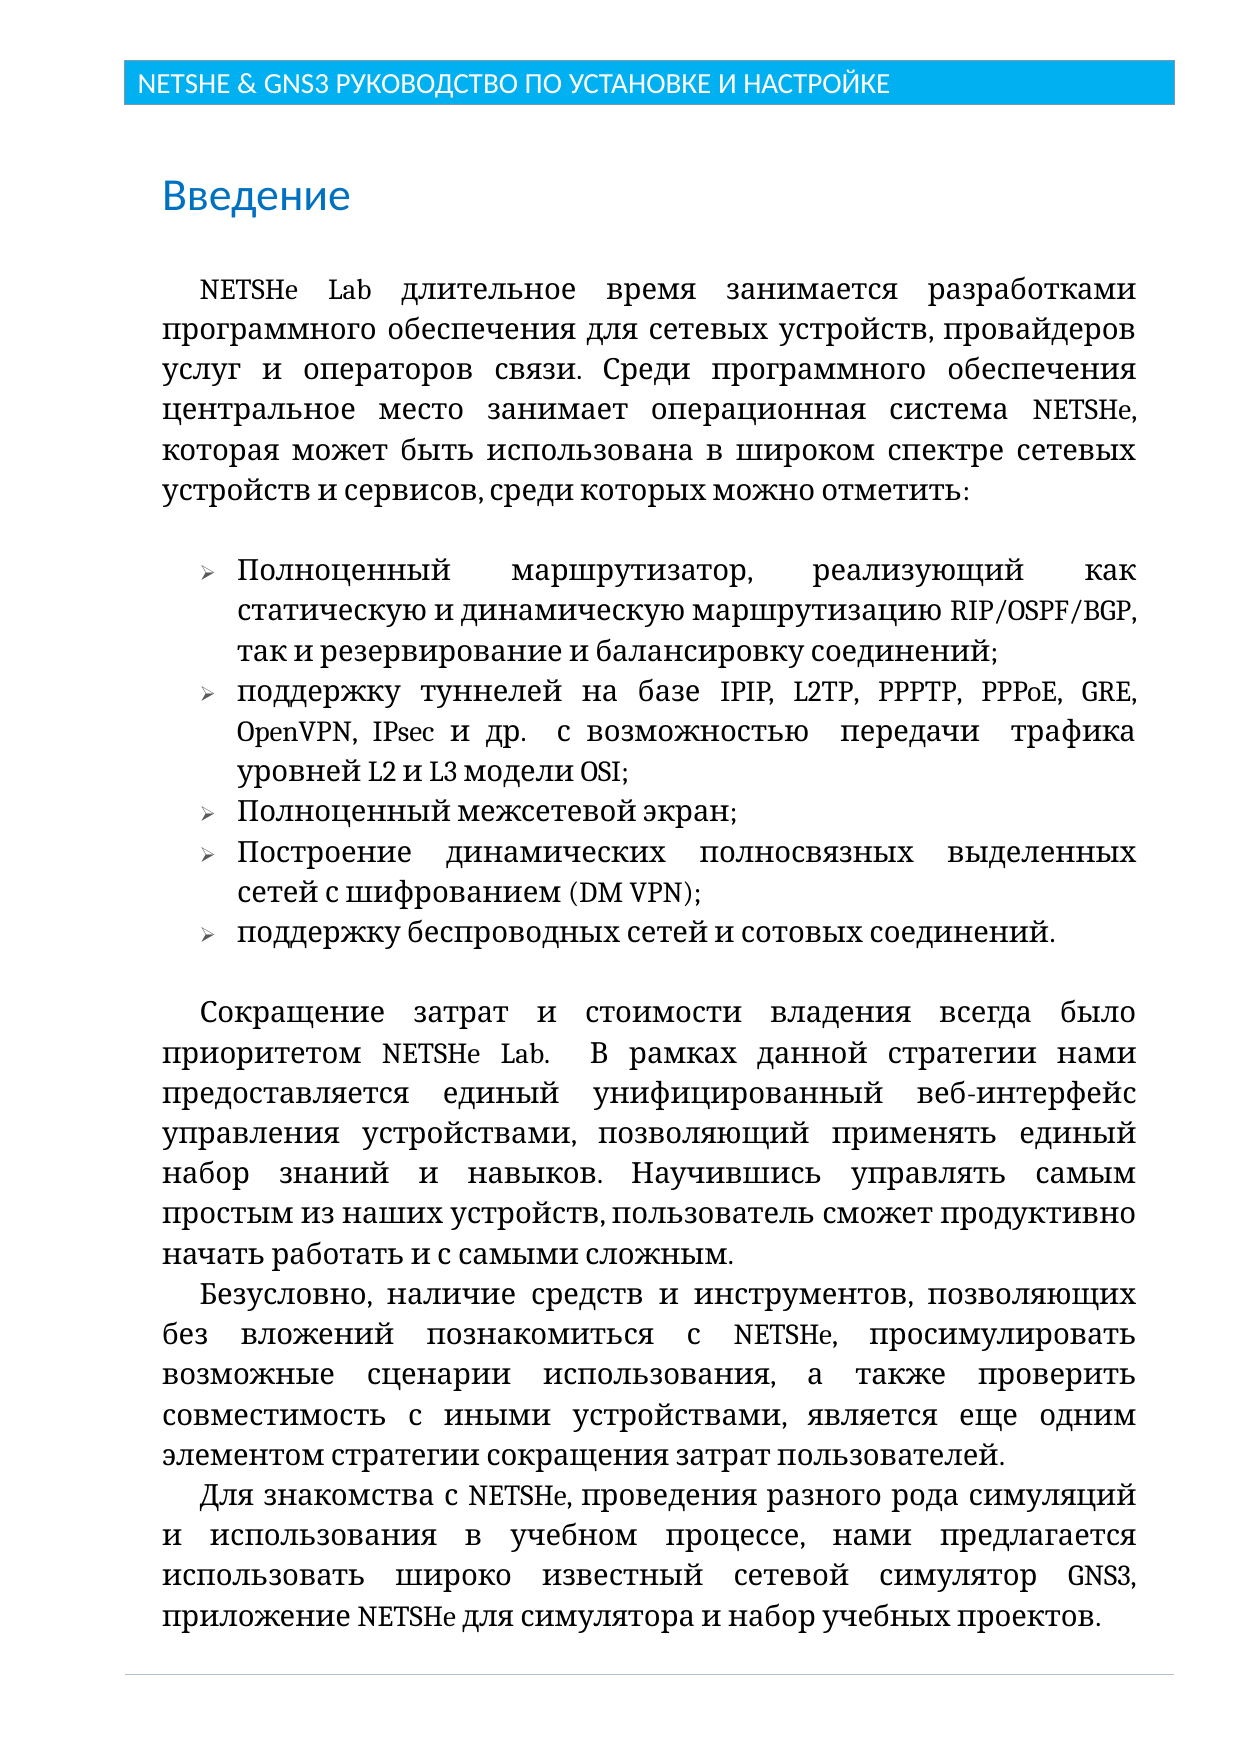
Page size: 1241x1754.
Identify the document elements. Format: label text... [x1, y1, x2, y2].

list Полноценный маршрутизатор, реализующий как статическую и динамическую маршрутизацию RIP/OSPF/BGP, так и резервирование и балансировку соединений; [199, 554, 1137, 668]
text NETSHe Lab длительное время занимается разработками программного обеспечения для сетевых устройств, провайдеров услуг и операторов связи. Среди программного обеспечения центральное место занимает операционная система NETSHe, которая может быть использована в широком спектре сетевых устройств и сервисов, среди которых можно отметить: [162, 273, 1137, 507]
text Сокращение затрат и стоимости владения всегда было приоритетом NETSHe Lab. В рамках данной стратегии нами предоставляется единый унифицированный веб-интерфейс управления устройствами, позволяющий применять единый набор знаний и навыков. Научившись управлять самым простым из наших устройств, пользователь сможет продуктивно начать работать и с самыми сложным. [162, 997, 1137, 1271]
list Построение динамических полносвязных выделенных сетей с шифрованием (DM VPN); [199, 836, 1137, 909]
text Безусловно, наличие средств и инструментов, позволяющих без вложений познакомиться с NETSHe, просимулировать возможные сценарии использования, а также проверить совместимость с иными устройствами, является еще одним элементом стратегии сокращения затрат пользователей. [162, 1278, 1137, 1472]
list поддержку беспроводных сетей и сотовых соединений. [199, 916, 1137, 950]
subtitle Введение [162, 166, 1137, 222]
text Для знакомства с NETSHe, проведения разного рода симуляций и использования в учебном процессе, нами предлагается использовать широко известный сетевой симулятор GNS3, приложение NETSHe для симулятора и набор учебных проектов. [162, 1479, 1137, 1633]
list Полноценный межсетевой экран; [199, 796, 1137, 829]
list поддержку туннелей на базе IPIP, L2TP, PPPTP, PPPoE, GRE, OpenVPN, IPsec и др. с возможностью передачи трафика уровней L2 и L3 модели OSI; [199, 675, 1137, 789]
